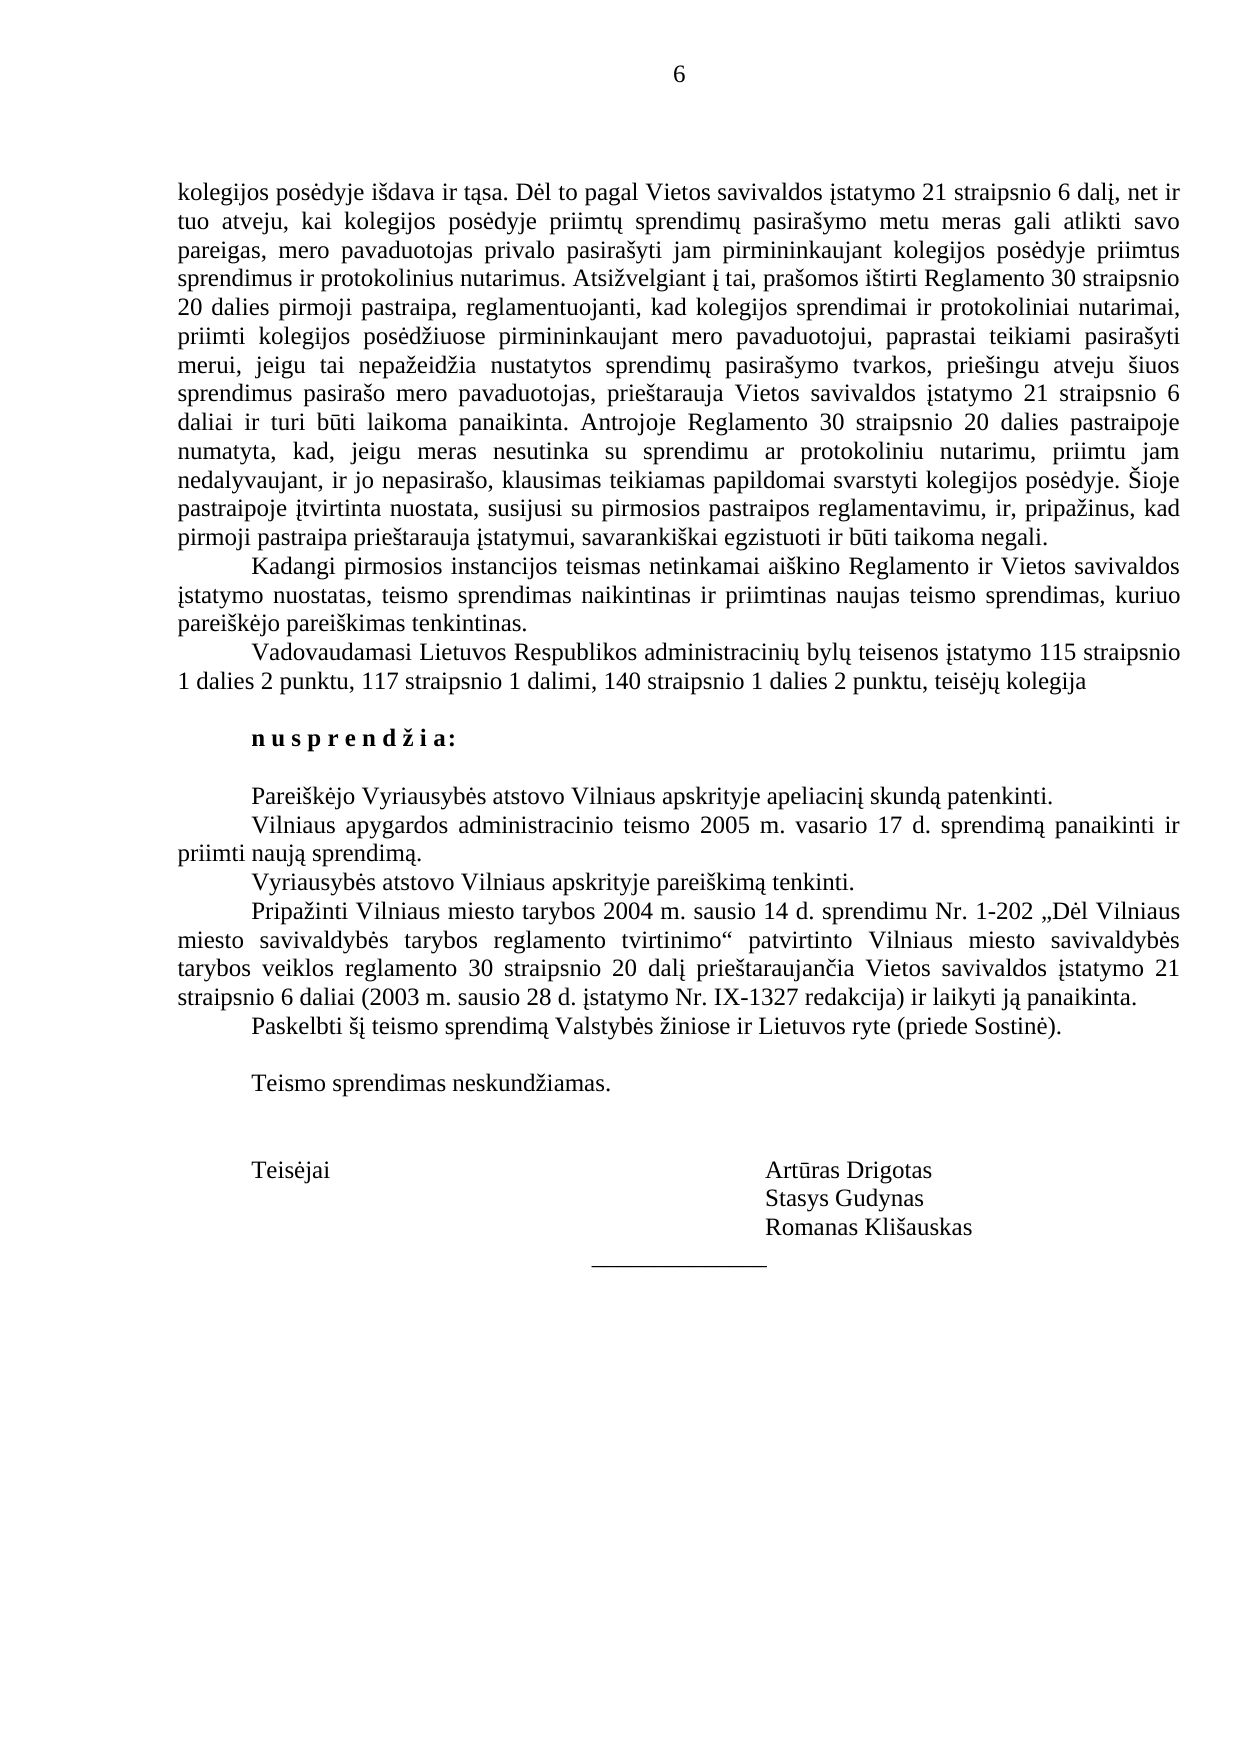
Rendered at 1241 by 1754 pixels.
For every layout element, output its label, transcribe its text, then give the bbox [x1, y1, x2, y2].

text kolegijos posėdyje išdava ir tąsa. Dėl to pagal Vietos savivaldos įstatymo 21 straipsnio 6 dalį, net ir tuo atveju, kai kolegijos posėdyje priimtų sprendimų pasirašymo metu meras gali atlikti savo pareigas, mero pavaduotojas privalo pasirašyti jam pirmininkaujant kolegijos posėdyje priimtus sprendimus ir protokolinius nutarimus. Atsižvelgiant į tai, prašomos ištirti Reglamento 30 straipsnio 20 dalies pirmoji pastraipa, reglamentuojanti, kad kolegijos sprendimai ir protokoliniai nutarimai, priimti kolegijos posėdžiuose pirmininkaujant mero pavaduotojui, paprastai teikiami pasirašyti merui, jeigu tai nepažeidžia nustatytos sprendimų pasirašymo tvarkos, priešingu atveju šiuos sprendimus pasirašo mero pavaduotojas, prieštarauja Vietos savivaldos įstatymo 21 straipsnio 6 daliai ir turi būti laikoma panaikinta. Antrojoje Reglamento 30 straipsnio 20 dalies pastraipoje numatyta, kad, jeigu meras nesutinka su sprendimu ar protokoliniu nutarimu, priimtu jam nedalyvaujant, ir jo nepasirašo, klausimas teikiamas papildomai svarstyti kolegijos posėdyje. Šioje pastraipoje įtvirtinta nuostata, susijusi su pirmosios pastraipos reglamentavimu, ir, pripažinus, kad pirmoji pastraipa prieštarauja įstatymui, savarankiškai egzistuoti ir būti taikoma negali. [177, 177, 1181, 551]
text ______________ [177, 1241, 1181, 1270]
text Pareiškėjo Vyriausybės atstovo Vilniaus apskrityje apeliacinį skundą patenkinti. [177, 781, 1181, 810]
text Vadovaudamasi Lietuvos Respublikos administracinių bylų teisenos įstatymo 115 straipsnio 1 dalies 2 punktu, 117 straipsnio 1 dalimi, 140 straipsnio 1 dalies 2 punktu, teisėjų kolegija [177, 637, 1181, 695]
text Vyriausybės atstovo Vilniaus apskrityje pareiškimą tenkinti. [177, 867, 1181, 896]
text Paskelbti šį teismo sprendimą Valstybės žiniose ir Lietuvos ryte (priede Sostinė). [177, 1011, 1181, 1040]
text nusprendžia: [177, 723, 1181, 752]
text Teismo sprendimas neskundžiamas. [177, 1068, 1181, 1097]
text Vilniaus apygardos administracinio teismo 2005 m. vasario 17 d. sprendimą panaikinti ir priimti naują sprendimą. [177, 810, 1181, 867]
text Teisėjai Artūras Drigotas [177, 1155, 1181, 1183]
text Romanas Klišauskas [177, 1212, 1181, 1241]
text Kadangi pirmosios instancijos teismas netinkamai aiškino Reglamento ir Vietos savivaldos įstatymo nuostatas, teismo sprendimas naikintinas ir priimtinas naujas teismo sprendimas, kuriuo pareiškėjo pareiškimas tenkintinas. [177, 551, 1181, 637]
text Pripažinti Vilniaus miesto tarybos 2004 m. sausio 14 d. sprendimu Nr. 1-202 „Dėl Vilniaus miesto savivaldybės tarybos reglamento tvirtinimo“ patvirtinto Vilniaus miesto savivaldybės tarybos veiklos reglamento 30 straipsnio 20 dalį prieštaraujančia Vietos savivaldos įstatymo 21 straipsnio 6 daliai (2003 m. sausio 28 d. įstatymo Nr. IX-1327 redakcija) ir laikyti ją panaikinta. [177, 896, 1181, 1011]
text Stasys Gudynas [177, 1183, 1181, 1212]
